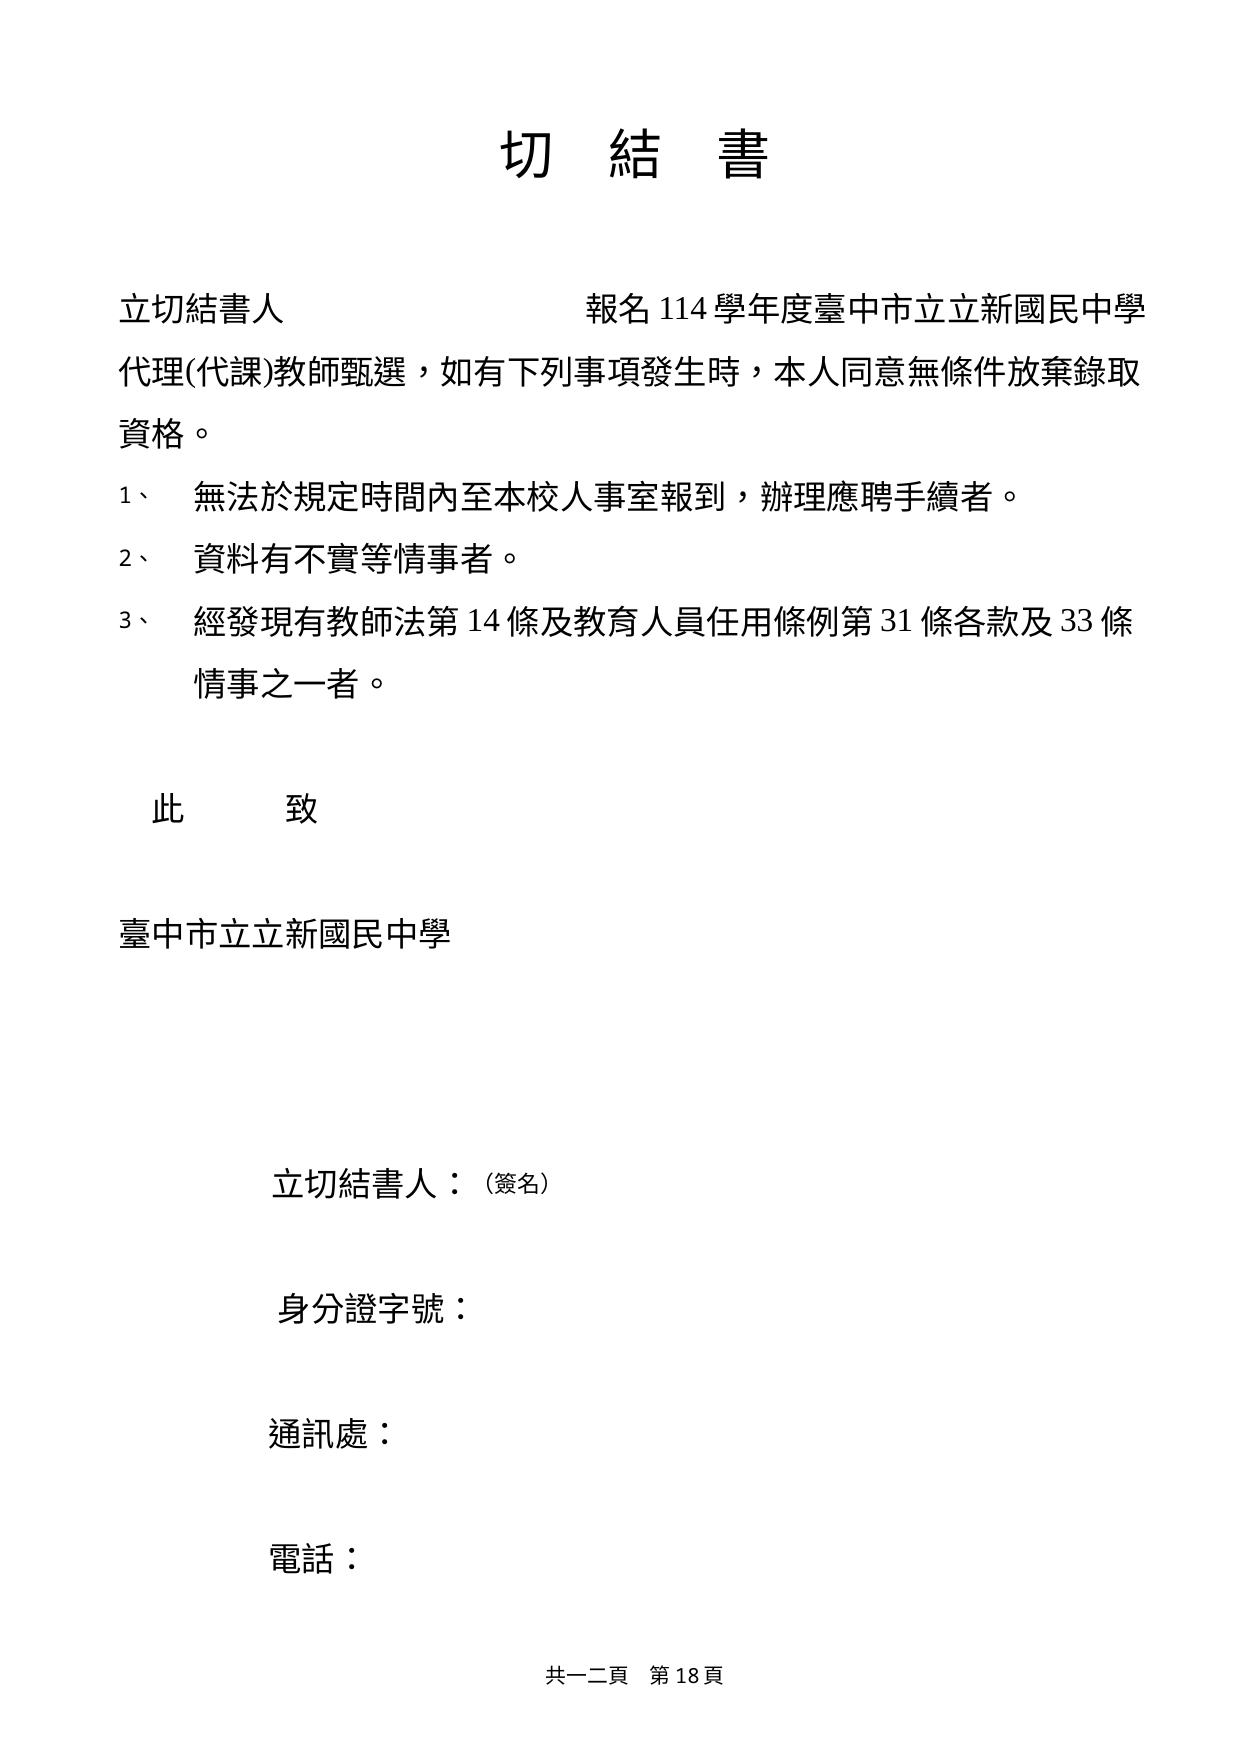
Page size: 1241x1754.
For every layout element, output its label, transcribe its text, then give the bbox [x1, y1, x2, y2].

text 切 結 書 [118, 78, 1152, 203]
list 經發現有教師法第14條及教育人員任用條例第31條各款及33條情事之一者。 [118, 578, 1152, 703]
list 資料有不實等情事者。 [118, 516, 1152, 578]
text 通訊處： [118, 1391, 1152, 1453]
text 立切結書人：（簽名） [118, 1141, 1152, 1203]
text 身分證字號： [118, 1266, 1152, 1328]
text 此 致 [118, 766, 1152, 828]
text 電話： [118, 1516, 1152, 1578]
text 臺中市立立新國民中學 [118, 891, 1152, 953]
text 立切結書人 報名114學年度臺中市立立新國民中學代理(代課)教師甄選，如有下列事項發生時，本人同意無條件放棄錄取資格。 [118, 266, 1152, 453]
list 無法於規定時間內至本校人事室報到，辦理應聘手續者。 [118, 453, 1152, 516]
